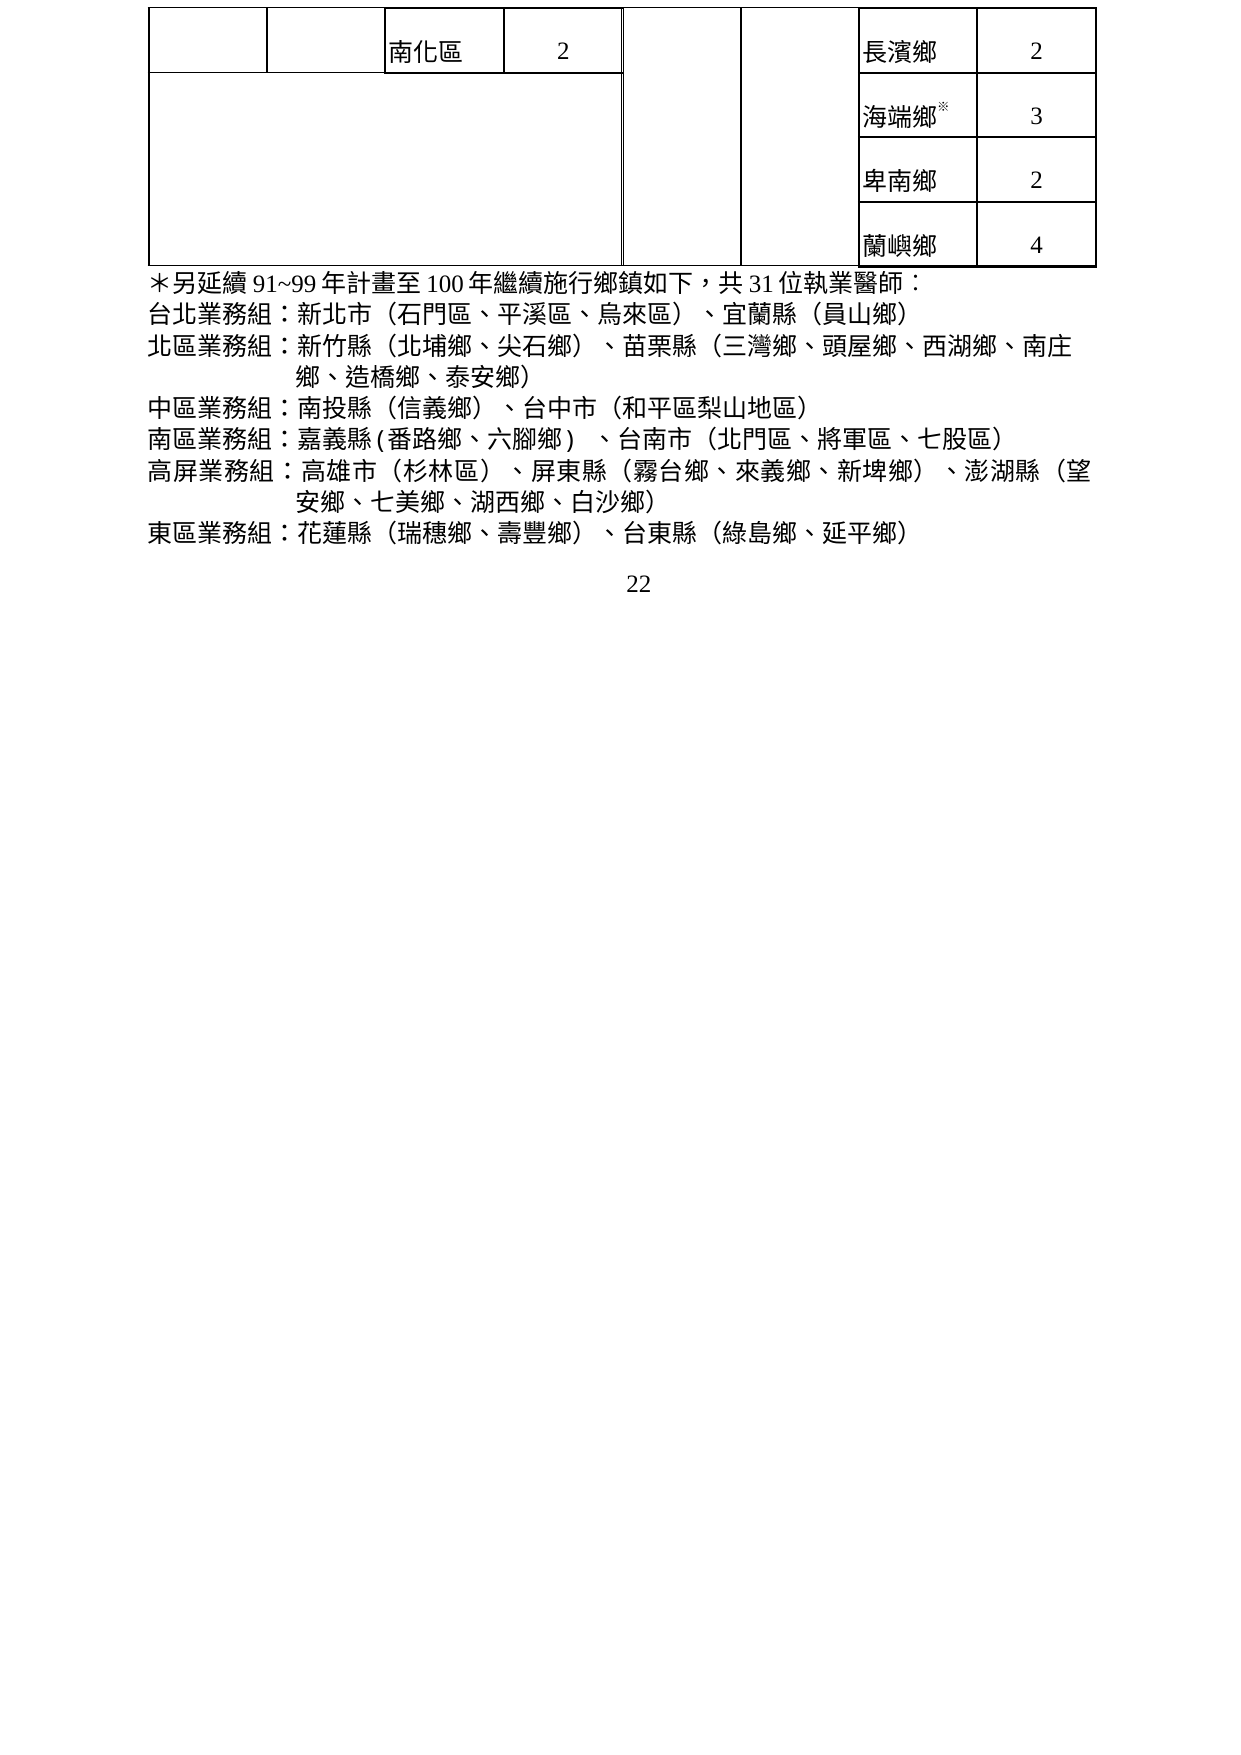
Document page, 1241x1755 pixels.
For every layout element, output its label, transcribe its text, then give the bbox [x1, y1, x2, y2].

table_cell 卑南鄉 [860, 138, 976, 201]
text 北區業務組：新竹縣（北埔鄉、尖石鄉）、苗栗縣（三灣鄉、頭屋鄉、西湖鄉、南庄鄉、造橋鄉、泰安鄉） [148, 330, 1093, 392]
table_cell [150, 8, 266, 72]
table_cell 2 [978, 138, 1095, 201]
text 東區業務組：花蓮縣（瑞穗鄉、壽豐鄉）、台東縣（綠島鄉、延平鄉） [148, 517, 1093, 549]
table_cell 2 [978, 9, 1095, 72]
text ＊另延續91~99年計畫至100年繼續施行鄉鎮如下，共31位執業醫師︰ [148, 267, 1093, 299]
table_cell 海端鄉※ [860, 74, 976, 136]
table_cell 2 [505, 9, 621, 72]
table_cell 4 [978, 203, 1095, 265]
text 南區業務組：嘉義縣(番路鄉、六腳鄉) 、台南市（北門區、將軍區、七股區） [148, 424, 1093, 455]
text 22 [609, 569, 668, 598]
text 中區業務組：南投縣（信義鄉）、台中市（和平區梨山地區） [148, 392, 1093, 424]
table_cell [150, 73, 621, 265]
table_cell [742, 8, 858, 265]
table_cell [268, 8, 384, 72]
table_cell 3 [978, 74, 1095, 136]
text 高屏業務組：高雄市（杉林區）、屏東縣（霧台鄉、來義鄉、新埤鄉）、澎湖縣（望安鄉、七美鄉、湖西鄉、白沙鄉） [148, 455, 1093, 517]
table_cell 南化區 [386, 9, 503, 72]
table_cell 蘭嶼鄉 [860, 203, 976, 265]
table_cell [624, 8, 740, 265]
text 台北業務組：新北市（石門區、平溪區、烏來區）、宜蘭縣（員山鄉） [148, 299, 1093, 330]
table_cell 長濱鄉 [860, 9, 976, 72]
